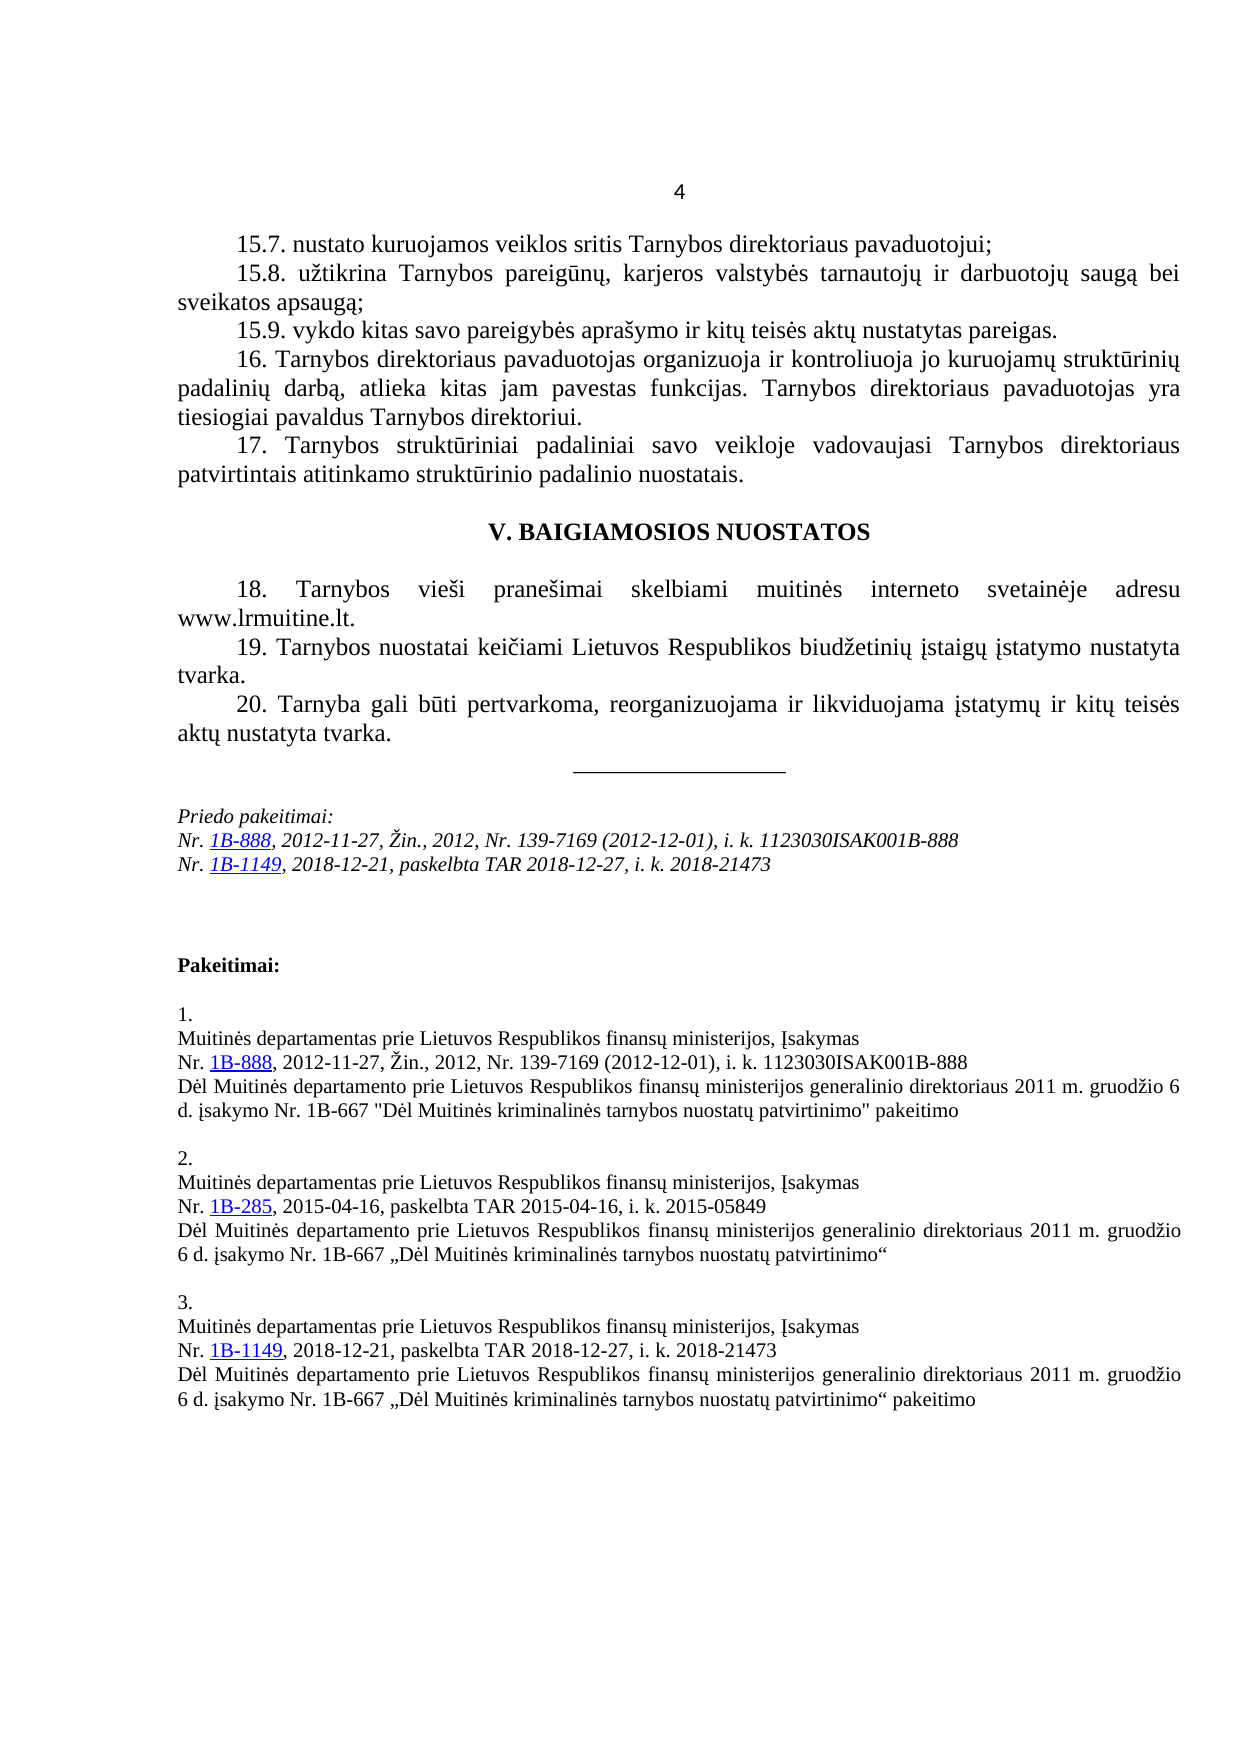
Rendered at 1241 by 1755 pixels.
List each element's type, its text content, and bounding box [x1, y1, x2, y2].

text Dėl Muitinės departamento prie Lietuvos Respublikos finansų ministerijos generalinio direktoriaus 2011 m. gruodžio 6 d. įsakymo Nr. 1B-667 "Dėl Muitinės kriminalinės tarnybos nuostatų patvirtinimo" pakeitimo [177, 1074, 1181, 1122]
text Muitinės departamentas prie Lietuvos Respublikos finansų ministerijos, Įsakymas [177, 1314, 1181, 1338]
text Nr. 1B-1149, 2018-12-21, paskelbta TAR 2018-12-27, i. k. 2018-21473 [177, 852, 1181, 876]
text 3. [177, 1290, 1181, 1314]
text 15.7. nustato kuruojamos veiklos sritis Tarnybos direktoriaus pavaduotojui; [177, 229, 1181, 258]
text V. BAIGIAMOSIOS NUOSTATOS [177, 517, 1181, 546]
text 16. Tarnybos direktoriaus pavaduotojas organizuoja ir kontroliuoja jo kuruojamų struktūrinių padalinių darbą, atlieka kitas jam pavestas funkcijas. Tarnybos direktoriaus pavaduotojas yra tiesiogiai pavaldus Tarnybos direktoriui. [177, 344, 1181, 431]
text Priedo pakeitimai: [177, 804, 1181, 828]
text 20. Tarnyba gali būti pertvarkoma, reorganizuojama ir likviduojama įstatymų ir kitų teisės aktų nustatyta tvarka. [177, 689, 1181, 747]
text 1. [177, 1001, 1181, 1026]
text Pakeitimai: [177, 953, 1181, 977]
text _________________ [177, 747, 1181, 776]
text 2. [177, 1146, 1181, 1170]
text Nr. 1B-888, 2012-11-27, Žin., 2012, Nr. 139-7169 (2012-12-01), i. k. 1123030ISAK001B-888 [177, 1049, 1181, 1074]
text Nr. 1B-888, 2012-11-27, Žin., 2012, Nr. 139-7169 (2012-12-01), i. k. 1123030ISAK001B-888 [177, 828, 1181, 852]
text Dėl Muitinės departamento prie Lietuvos Respublikos finansų ministerijos generalinio direktoriaus 2011 m. gruodžio 6 d. įsakymo Nr. 1B-667 „Dėl Muitinės kriminalinės tarnybos nuostatų patvirtinimo“ [177, 1218, 1181, 1266]
text 15.8. užtikrina Tarnybos pareigūnų, karjeros valstybės tarnautojų ir darbuotojų saugą bei sveikatos apsaugą; [177, 258, 1181, 316]
text Muitinės departamentas prie Lietuvos Respublikos finansų ministerijos, Įsakymas [177, 1170, 1181, 1194]
text 19. Tarnybos nuostatai keičiami Lietuvos Respublikos biudžetinių įstaigų įstatymo nustatyta tvarka. [177, 632, 1181, 689]
text Muitinės departamentas prie Lietuvos Respublikos finansų ministerijos, Įsakymas [177, 1026, 1181, 1049]
text Nr. 1B-1149, 2018-12-21, paskelbta TAR 2018-12-27, i. k. 2018-21473 [177, 1338, 1181, 1362]
text 17. Tarnybos struktūriniai padaliniai savo veikloje vadovaujasi Tarnybos direktoriaus patvirtintais atitinkamo struktūrinio padalinio nuostatais. [177, 431, 1181, 488]
text 18. Tarnybos vieši pranešimai skelbiami muitinės interneto svetainėje adresu www.lrmuitine.lt. [177, 574, 1181, 632]
text Nr. 1B-285, 2015-04-16, paskelbta TAR 2015-04-16, i. k. 2015-05849 [177, 1194, 1181, 1218]
text Dėl Muitinės departamento prie Lietuvos Respublikos finansų ministerijos generalinio direktoriaus 2011 m. gruodžio 6 d. įsakymo Nr. 1B-667 „Dėl Muitinės kriminalinės tarnybos nuostatų patvirtinimo“ pakeitimo [177, 1362, 1181, 1411]
text 15.9. vykdo kitas savo pareigybės aprašymo ir kitų teisės aktų nustatytas pareigas. [177, 316, 1181, 344]
